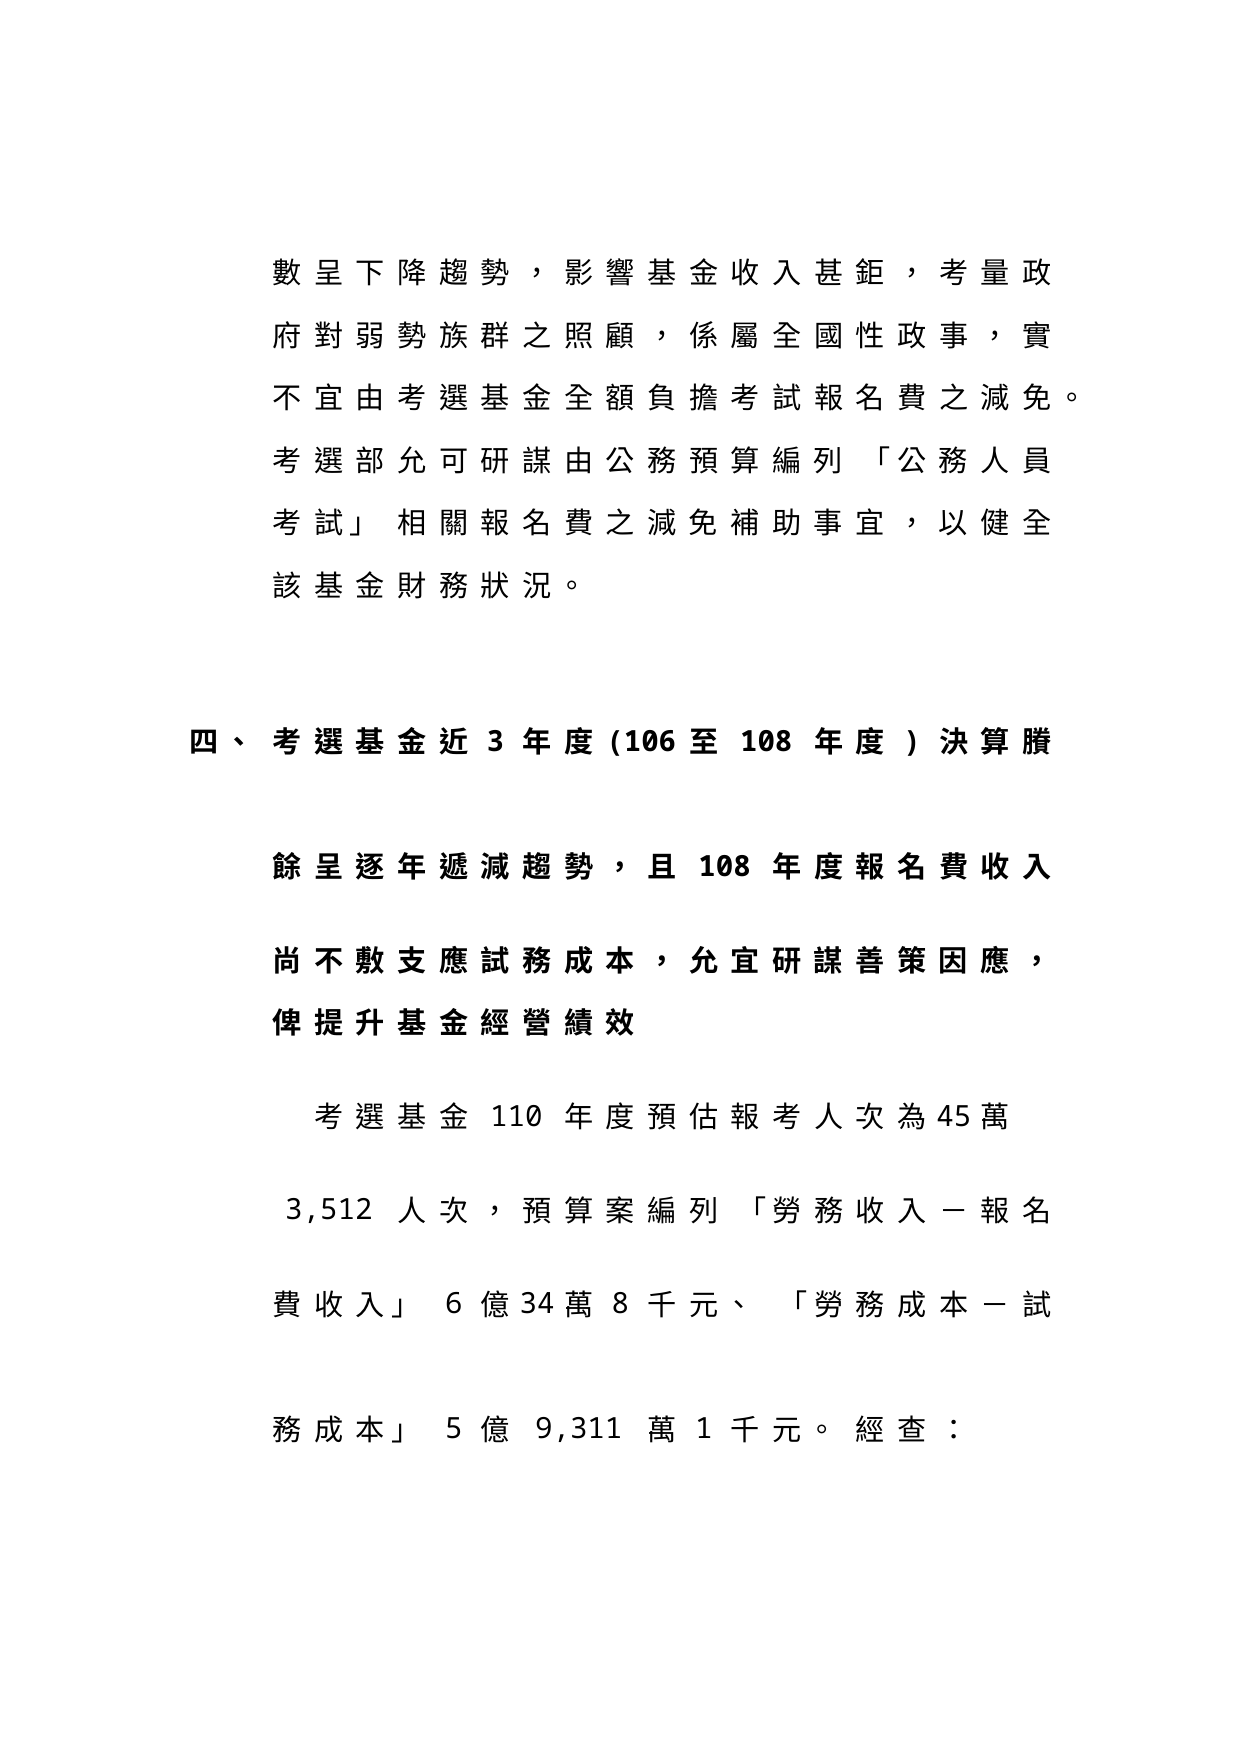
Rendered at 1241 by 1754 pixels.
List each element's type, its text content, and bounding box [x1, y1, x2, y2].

text 四、考選基金近3年度(106至108年度)決算賸餘呈逐年遞減趨勢，且108年度報名費收入尚不敷支應試務成本，允宜研謀善策因應，俾提升基金經營績效 [183, 667, 1058, 1042]
text 綜上，考選部已於103年度全面調高各類考試之報名費，並依規定每3年至少檢討一次，惟近5年度(104至108年度)「公務人員考試」業務收支決算仍持續發生短絀，其原因主要肇自所吸收高額報名費減免，實不利於該基金財務狀況。近年各類考試報考人數呈下降趨勢，影響基金收入甚鉅，考量政府對弱勢族群之照顧，係屬全國性政事，實不宜由考選基金全額負擔考試報名費之減免。考選部允可研謀由公務預算編列「公務人員考試」相關報名費之減免補助事宜，以健全該基金財務狀況。 [242, 229, 1058, 604]
text 考選基金110年度預估報考人次為45萬3,512人次，預算案編列「勞務收入－報名費收入」6億34萬8千元、「勞務成本－試務成本」5億9,311萬1千元。經查： [242, 1042, 1058, 1479]
